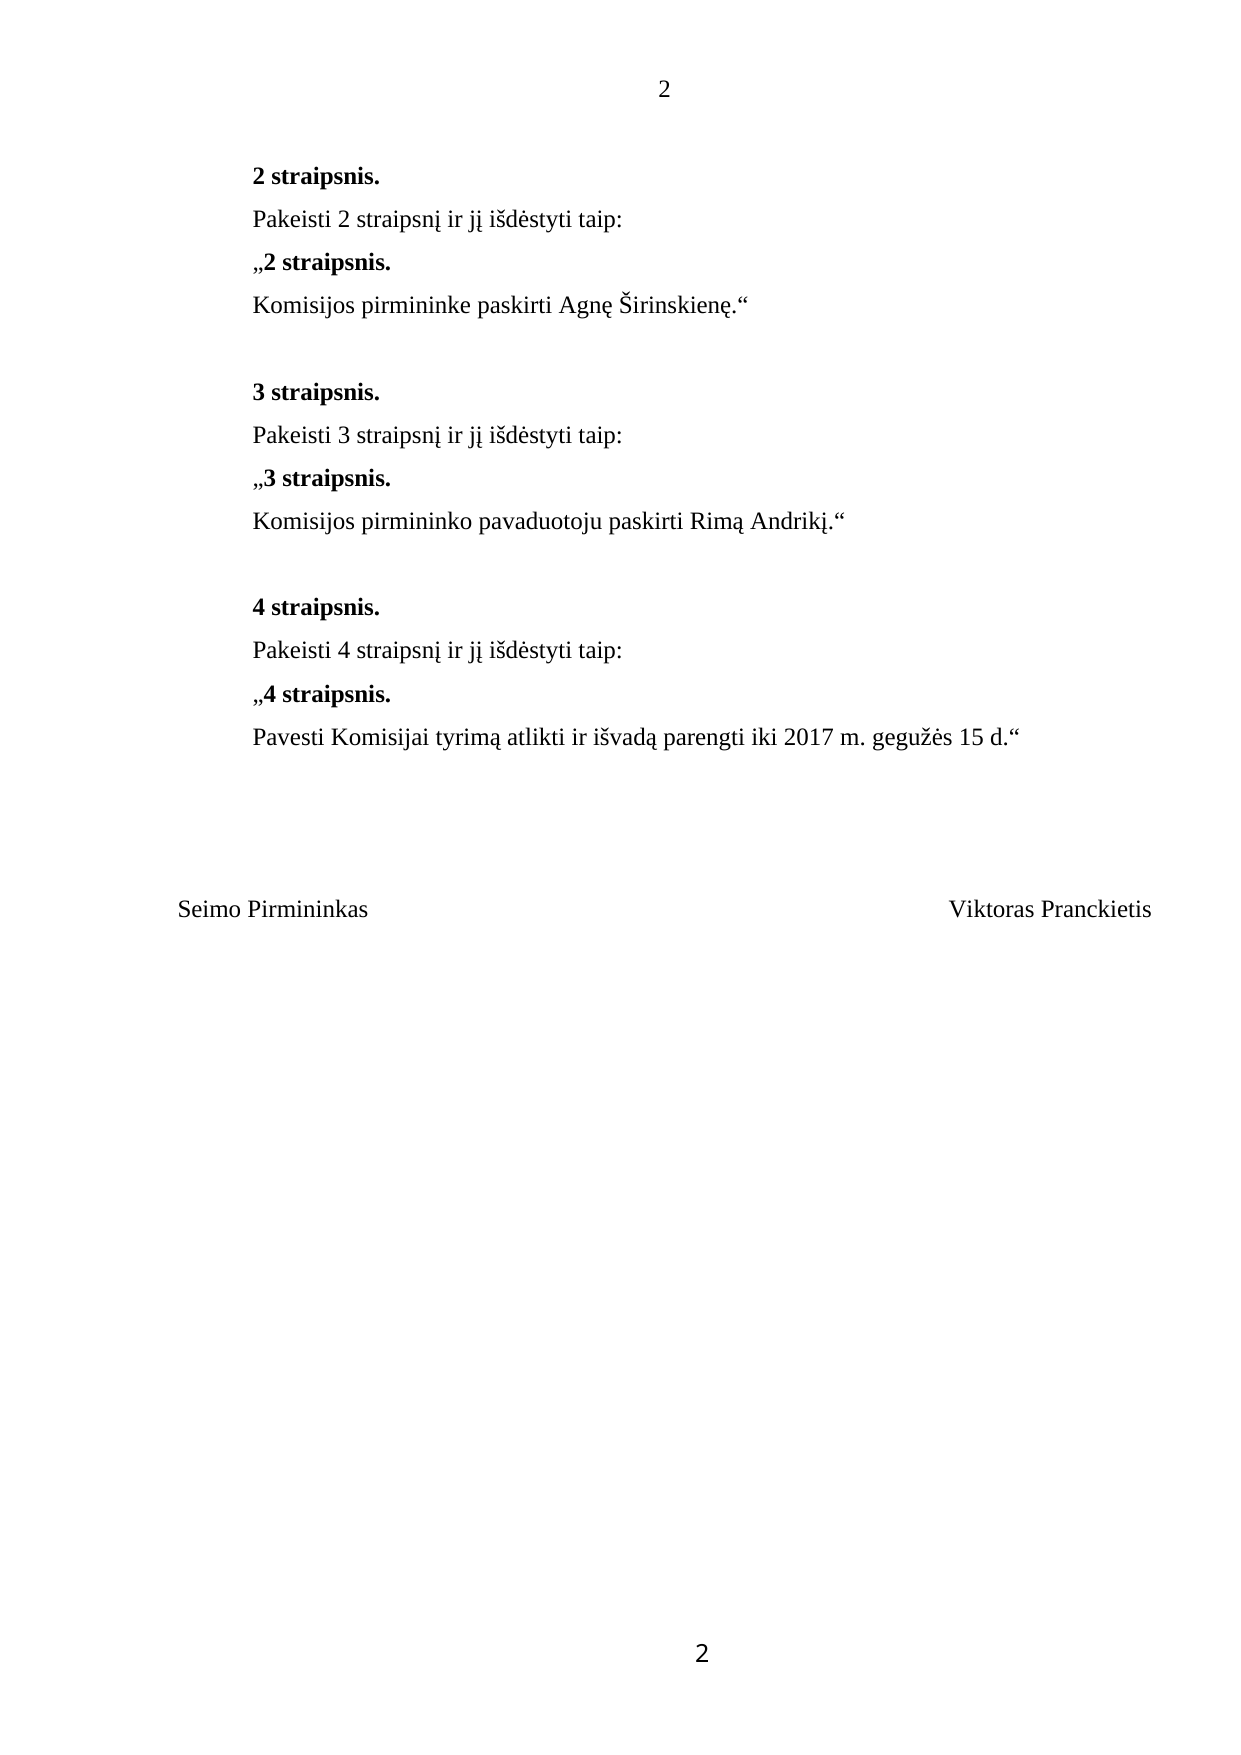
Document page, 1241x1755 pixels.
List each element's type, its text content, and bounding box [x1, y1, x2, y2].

text „4 straipsnis. [177, 679, 1152, 707]
text 3 straipsnis. [177, 377, 1152, 406]
text 4 straipsnis. [177, 592, 1152, 621]
text Pakeisti 3 straipsnį ir jį išdėstyti taip: [177, 420, 1152, 449]
text Pavesti Komisijai tyrimą atlikti ir išvadą parengti iki 2017 m. gegužės 15 d.“ [177, 722, 1152, 751]
text Seimo Pirmininkas Viktoras Pranckietis [177, 894, 1152, 923]
text Pakeisti 2 straipsnį ir jį išdėstyti taip: [177, 204, 1152, 233]
text „3 straipsnis. [177, 463, 1152, 492]
text 2 straipsnis. [177, 161, 1152, 190]
text Pakeisti 4 straipsnį ir jį išdėstyti taip: [177, 636, 1152, 664]
text „2 straipsnis. [177, 247, 1152, 276]
text Komisijos pirmininke paskirti Agnę Širinskienę.“ [177, 291, 1152, 319]
text Komisijos pirmininko pavaduotoju paskirti Rimą Andrikį.“ [177, 506, 1152, 535]
